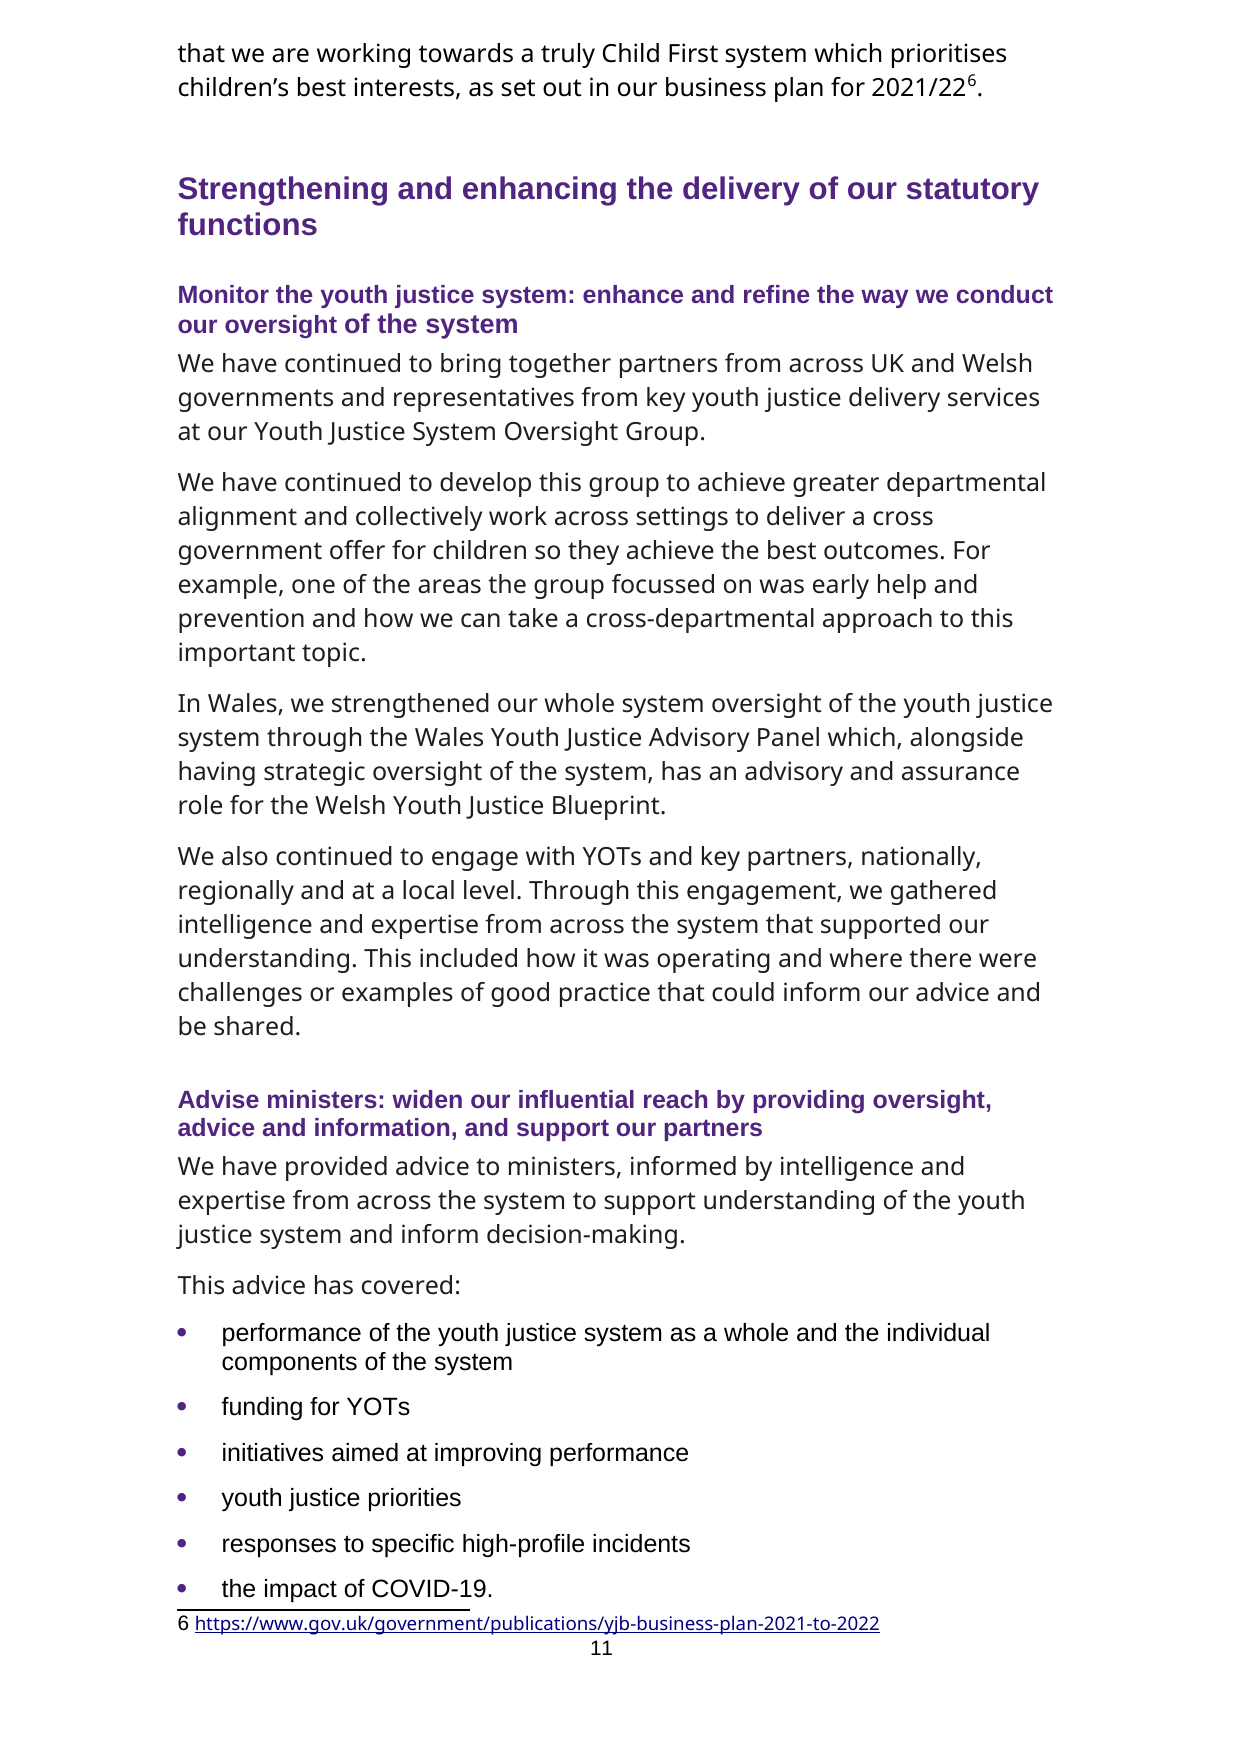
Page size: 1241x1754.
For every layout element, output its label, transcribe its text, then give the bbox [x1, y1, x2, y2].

list funding for YOTs [177, 1392, 1063, 1421]
text that we are working towards a truly Child First system which prioritises children’s best interests, as set out in our business plan for 2021/22. [177, 35, 1063, 103]
text We have continued to develop this group to achieve greater departmental alignment and collectively work across settings to deliver a cross government offer for children so they achieve the best outcomes. For example, one of the areas the group focussed on was early help and prevention and how we can take a cross-departmental approach to this important topic. [177, 465, 1063, 669]
text We also continued to engage with YOTs and key partners, nationally, regionally and at a local level. Through this engagement, we gathered intelligence and expertise from across the system that supported our understanding. This included how it was operating and where there were challenges or examples of good practice that could inform our advice and be shared. [177, 839, 1063, 1043]
list performance of the youth justice system as a whole and the individual components of the system [177, 1318, 1063, 1376]
list youth justice priorities [177, 1483, 1063, 1512]
subtitle Monitor the youth justice system: enhance and refine the way we conduct our oversight of the system [177, 279, 1063, 339]
subtitle Advise ministers: widen our influential reach by providing oversight, advice and information, and support our partners [177, 1085, 1063, 1142]
list responses to specific high-profile incidents [177, 1529, 1063, 1558]
list the impact of COVID-19. [177, 1574, 1063, 1603]
text We have provided advice to ministers, informed by intelligence and expertise from across the system to support understanding of the youth justice system and inform decision-making. [177, 1148, 1063, 1251]
list initiatives aimed at improving performance [177, 1438, 1063, 1467]
text We have continued to bring together partners from across UK and Welsh governments and representatives from key youth justice delivery services at our Youth Justice System Oversight Group. [177, 346, 1063, 448]
text https://www.gov.uk/government/publications/yjb-business-plan-2021-to-2022 [177, 1610, 1063, 1636]
subtitle Strengthening and enhancing the delivery of our statutory functions [177, 170, 1063, 242]
text In Wales, we strengthened our whole system oversight of the youth justice system through the Wales Youth Justice Advisory Panel which, alongside having strategic oversight of the system, has an advisory and assurance role for the Welsh Youth Justice Blueprint. [177, 686, 1063, 822]
text This advice has covered: [177, 1267, 1063, 1301]
